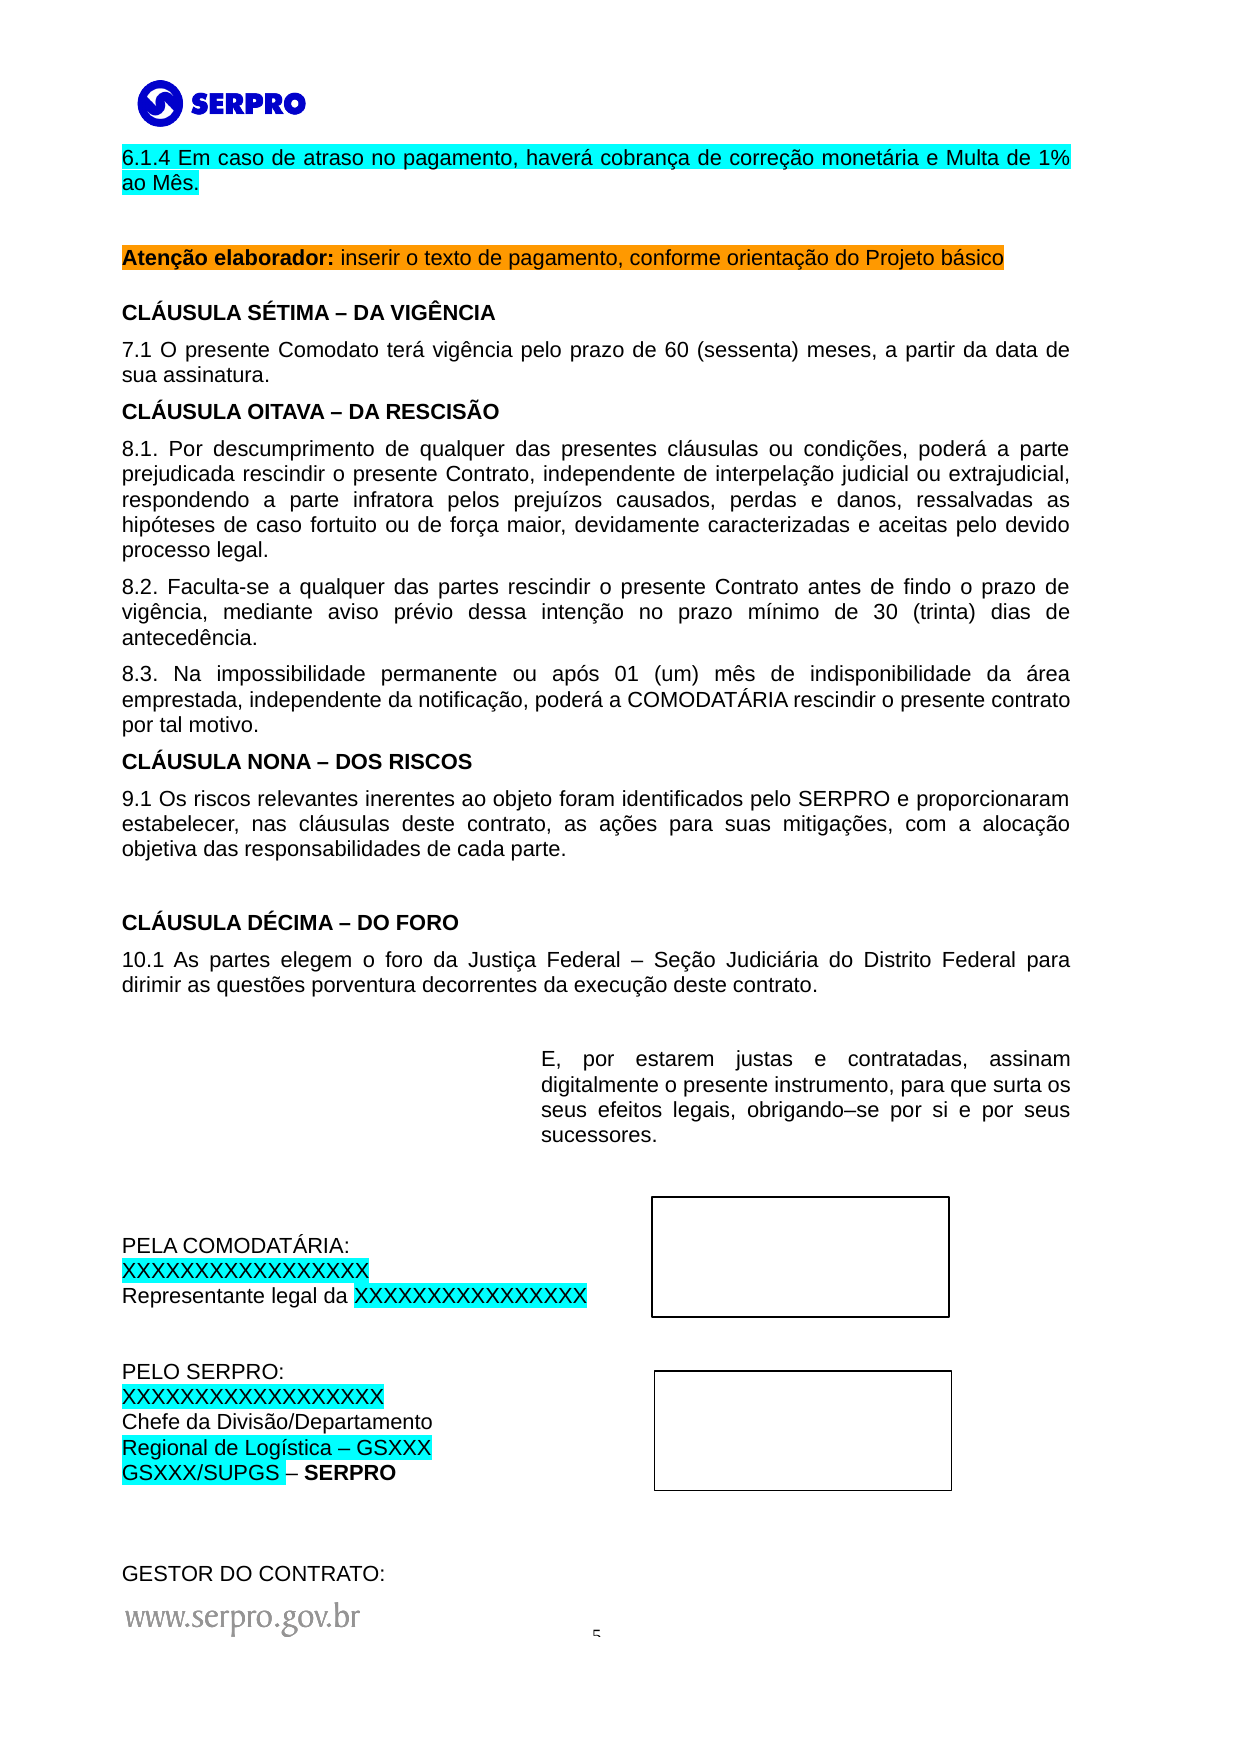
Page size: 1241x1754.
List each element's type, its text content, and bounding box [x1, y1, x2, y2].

text [952, 1434, 1071, 1460]
picture [130, 1602, 355, 1637]
text 8.3. Na impossibilidade permanente ou após 01 (um) mês de indisponibilidade da área emprestada, independente da notificação, poderá a COMODATÁRIA rescindir o presente contrato por tal motivo. [122, 661, 1071, 737]
text CLÁUSULA NONA – DOS RISCOS [122, 749, 1071, 774]
text CLÁUSULA DÉCIMA – DO FORO [122, 910, 1071, 935]
text PELA COMODATÁRIA: [122, 1233, 651, 1258]
text XXXXXXXXXXXXXXXXX [122, 1258, 651, 1283]
text GESTOR DO CONTRATO: [122, 1561, 1071, 1586]
text E, por estarem justas e contratadas, assinam digitalmente o presente instrumento, para que surta os seus efeitos legais, obrigando–se por si e por seus sucessores. [541, 1046, 1071, 1147]
text 10.1 As partes elegem o foro da Justiça Federal – Seção Judiciária do Distrito Federal para dirimir as questões porventura decorrentes da execução deste contrato. [122, 947, 1071, 997]
text XXXXXXXXXXXXXXXXXX [122, 1384, 654, 1409]
text Representante legal da XXXXXXXXXXXXXXXX [122, 1283, 651, 1308]
text Regional de Logística – GSXXX [122, 1434, 654, 1460]
text 8.2. Faculta-se a qualquer das partes rescindir o presente Contrato antes de findo o prazo de vigência, mediante aviso prévio dessa intenção no prazo mínimo de 30 (trinta) dias de antecedência. [122, 574, 1071, 649]
picture [137, 80, 306, 127]
text GSXXX/SUPGS – SERPRO [122, 1460, 654, 1485]
text 7.1 O presente Comodato terá vigência pelo prazo de 60 (sessenta) meses, a partir da data de sua assinatura. [122, 337, 1071, 387]
text [952, 1460, 1071, 1485]
text 9.1 Os riscos relevantes inerentes ao objeto foram identificados pelo SERPRO e proporcionaram estabelecer, nas cláusulas deste contrato, as ações para suas mitigações, com a alocação objetiva das responsabilidades de cada parte. [122, 786, 1071, 861]
text Atenção elaborador: inserir o texto de pagamento, conforme orientação do Projeto básico [122, 245, 1071, 270]
text Chefe da Divisão/Departamento [122, 1409, 654, 1434]
text CLÁUSULA OITAVA – DA RESCISÃO [122, 399, 1071, 424]
text 8.1. Por descumprimento de qualquer das presentes cláusulas ou condições, poderá a parte prejudicada rescindir o presente Contrato, independente de interpelação judicial ou extrajudicial, respondendo a parte infratora pelos prejuízos causados, perdas e danos, ressalvadas as hipóteses de caso fortuito ou de força maior, devidamente caracterizadas e aceitas pelo devido processo legal. [122, 436, 1071, 562]
text [950, 1233, 1071, 1258]
text [952, 1409, 1071, 1434]
text [950, 1258, 1071, 1283]
text PELO SERPRO: [122, 1359, 1071, 1384]
text [950, 1283, 1071, 1308]
text CLÁUSULA SÉTIMA – DA VIGÊNCIA [122, 300, 1071, 325]
text [952, 1384, 1071, 1409]
text 6.1.4 Em caso de atraso no pagamento, haverá cobrança de correção monetária e Multa de 1% ao Mês. [122, 144, 1071, 195]
